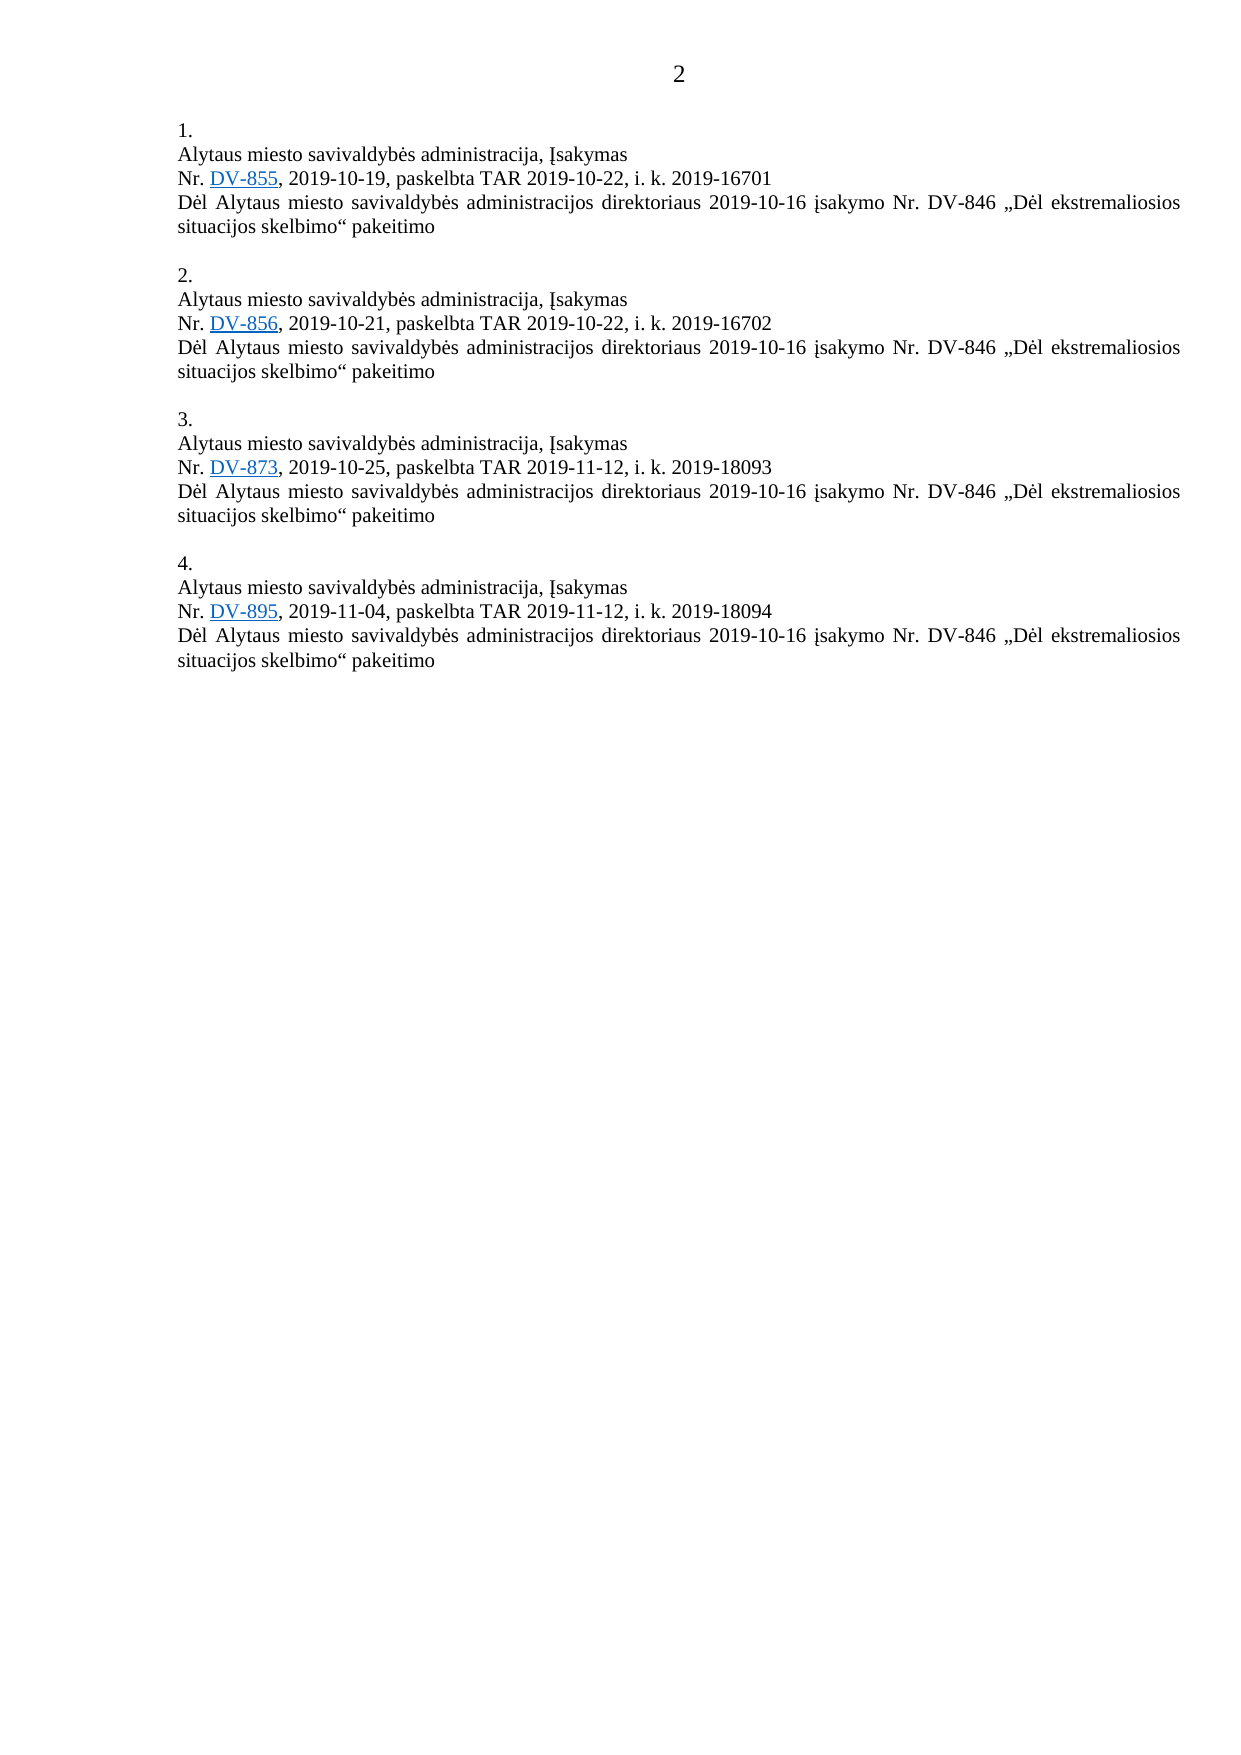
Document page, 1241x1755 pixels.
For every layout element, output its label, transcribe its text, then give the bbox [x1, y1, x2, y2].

text Nr. DV-873, 2019-10-25, paskelbta TAR 2019-11-12, i. k. 2019-18093 [177, 455, 1181, 479]
text Dėl Alytaus miesto savivaldybės administracijos direktoriaus 2019-10-16 įsakymo Nr. DV-846 „Dėl ekstremaliosios situacijos skelbimo“ pakeitimo [177, 623, 1181, 672]
text Alytaus miesto savivaldybės administracija, Įsakymas [177, 575, 1181, 599]
text Alytaus miesto savivaldybės administracija, Įsakymas [177, 142, 1181, 166]
text 1. [177, 118, 1181, 142]
text 4. [177, 551, 1181, 575]
text Alytaus miesto savivaldybės administracija, Įsakymas [177, 287, 1181, 311]
text 3. [177, 407, 1181, 431]
text Nr. DV-895, 2019-11-04, paskelbta TAR 2019-11-12, i. k. 2019-18094 [177, 599, 1181, 623]
text Nr. DV-855, 2019-10-19, paskelbta TAR 2019-10-22, i. k. 2019-16701 [177, 166, 1181, 190]
text Dėl Alytaus miesto savivaldybės administracijos direktoriaus 2019-10-16 įsakymo Nr. DV-846 „Dėl ekstremaliosios situacijos skelbimo“ pakeitimo [177, 479, 1181, 527]
text 2. [177, 262, 1181, 287]
text Alytaus miesto savivaldybės administracija, Įsakymas [177, 431, 1181, 455]
text Dėl Alytaus miesto savivaldybės administracijos direktoriaus 2019-10-16 įsakymo Nr. DV-846 „Dėl ekstremaliosios situacijos skelbimo“ pakeitimo [177, 190, 1181, 238]
text Dėl Alytaus miesto savivaldybės administracijos direktoriaus 2019-10-16 įsakymo Nr. DV-846 „Dėl ekstremaliosios situacijos skelbimo“ pakeitimo [177, 335, 1181, 383]
text Nr. DV-856, 2019-10-21, paskelbta TAR 2019-10-22, i. k. 2019-16702 [177, 311, 1181, 335]
